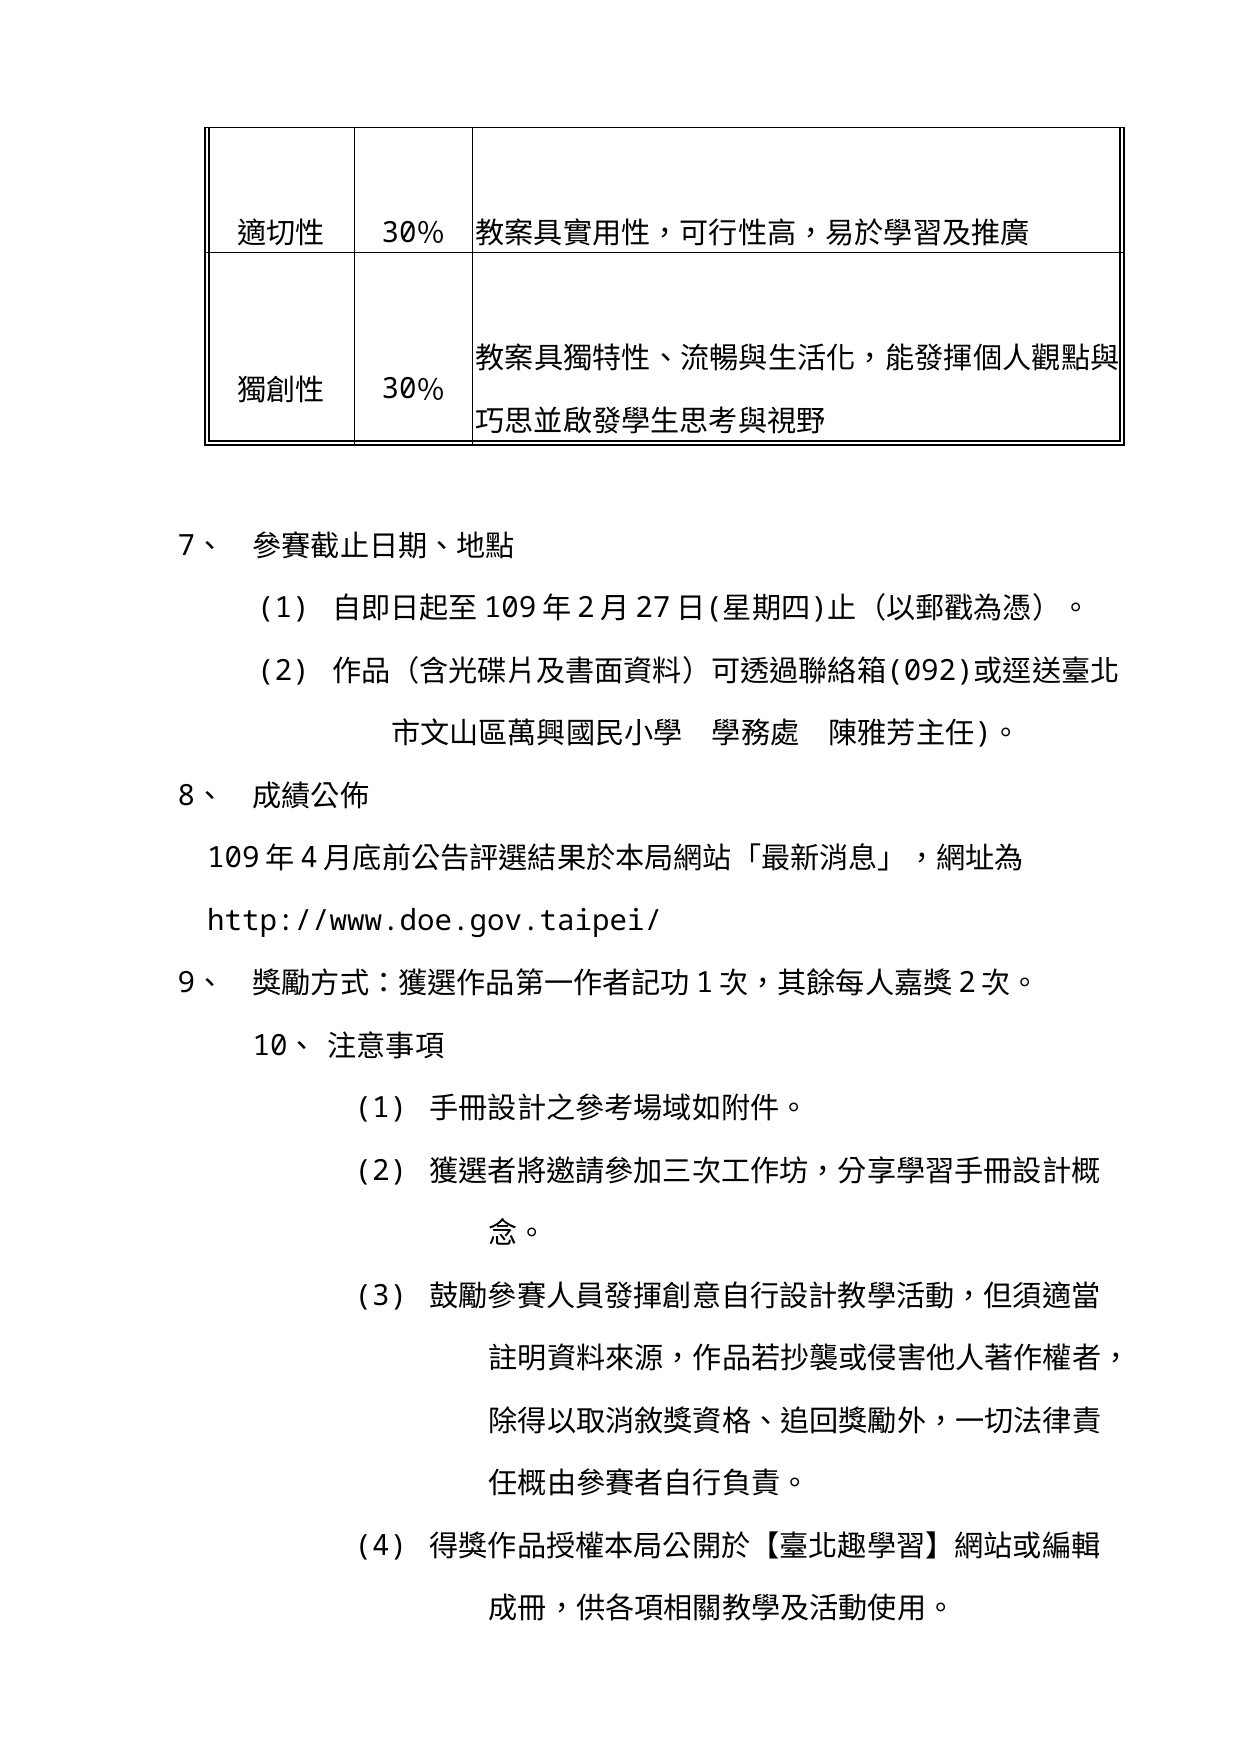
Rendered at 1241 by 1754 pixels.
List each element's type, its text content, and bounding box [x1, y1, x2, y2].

list 參賽截止日期、地點 [177, 502, 1122, 564]
table_cell 30％ [355, 128, 472, 252]
list 獲選者將邀請參加三次工作坊，分享學習手冊設計概念。 [354, 1127, 1122, 1252]
list 手冊設計之參考場域如附件。 [354, 1064, 1122, 1127]
list 得獎作品授權本局公開於【臺北趣學習】網站或編輯成冊，供各項相關教學及活動使用。 [354, 1502, 1122, 1627]
table_cell 30％ [355, 253, 472, 439]
list 作品（含光碟片及書面資料）可透過聯絡箱(092)或逕送臺北市文山區萬興國民小學 學務處 陳雅芳主任)。 [257, 627, 1122, 752]
list 自即日起至109年2月27日(星期四)止（以郵戳為憑）。 [257, 564, 1122, 627]
table_cell 教案具獨特性、流暢與生活化，能發揮個人觀點與 巧思並啟發學生思考與視野 [473, 253, 1119, 439]
table_cell 教案具實用性，可行性高，易於學習及推廣 [473, 128, 1119, 252]
list 成績公佈 [177, 752, 1122, 814]
table_cell 獨創性 [210, 253, 354, 439]
list 獎勵方式：獲選作品第一作者記功1次，其餘每人嘉獎2次。 [177, 939, 1122, 1002]
table_cell 適切性 [210, 128, 354, 252]
list 鼓勵參賽人員發揮創意自行設計教學活動，但須適當註明資料來源，作品若抄襲或侵害他人著作權者，除得以取消敘獎資格、追回獎勵外，一切法律責任概由參賽者自行負責。 [354, 1252, 1122, 1502]
text 109年4月底前公告評選結果於本局網站「最新消息」，網址為http://www.doe.gov.taipei/ [207, 814, 1122, 939]
list 注意事項 [252, 1002, 1122, 1064]
